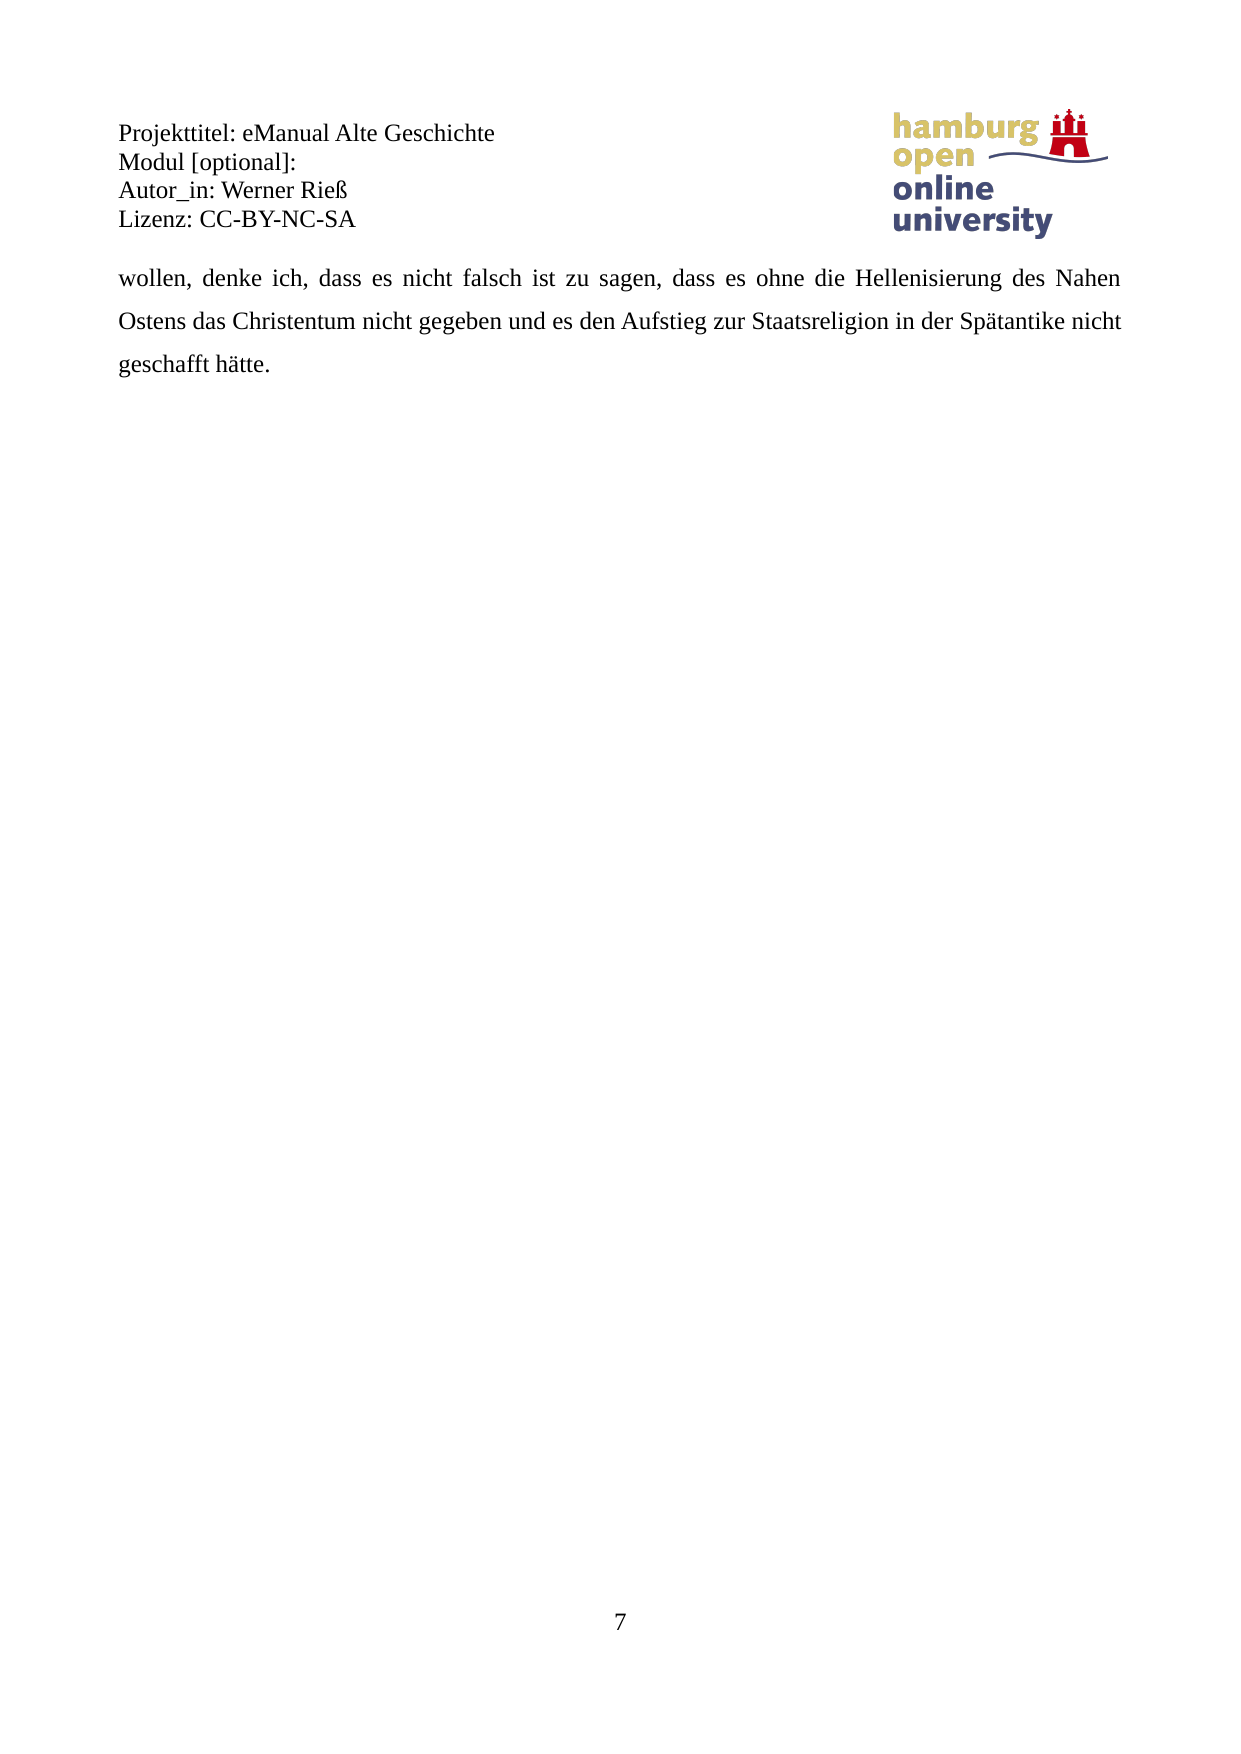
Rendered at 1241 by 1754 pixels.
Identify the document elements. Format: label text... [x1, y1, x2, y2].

text wollen, denke ich, dass es nicht falsch ist zu sagen, dass es ohne die Hellenisierung des Nahen Ostens das Christentum nicht gegeben und es den Aufstieg zur Staatsreligion in der Spätantike nicht geschafft hätte. [118, 263, 1122, 378]
picture [893, 109, 1108, 239]
